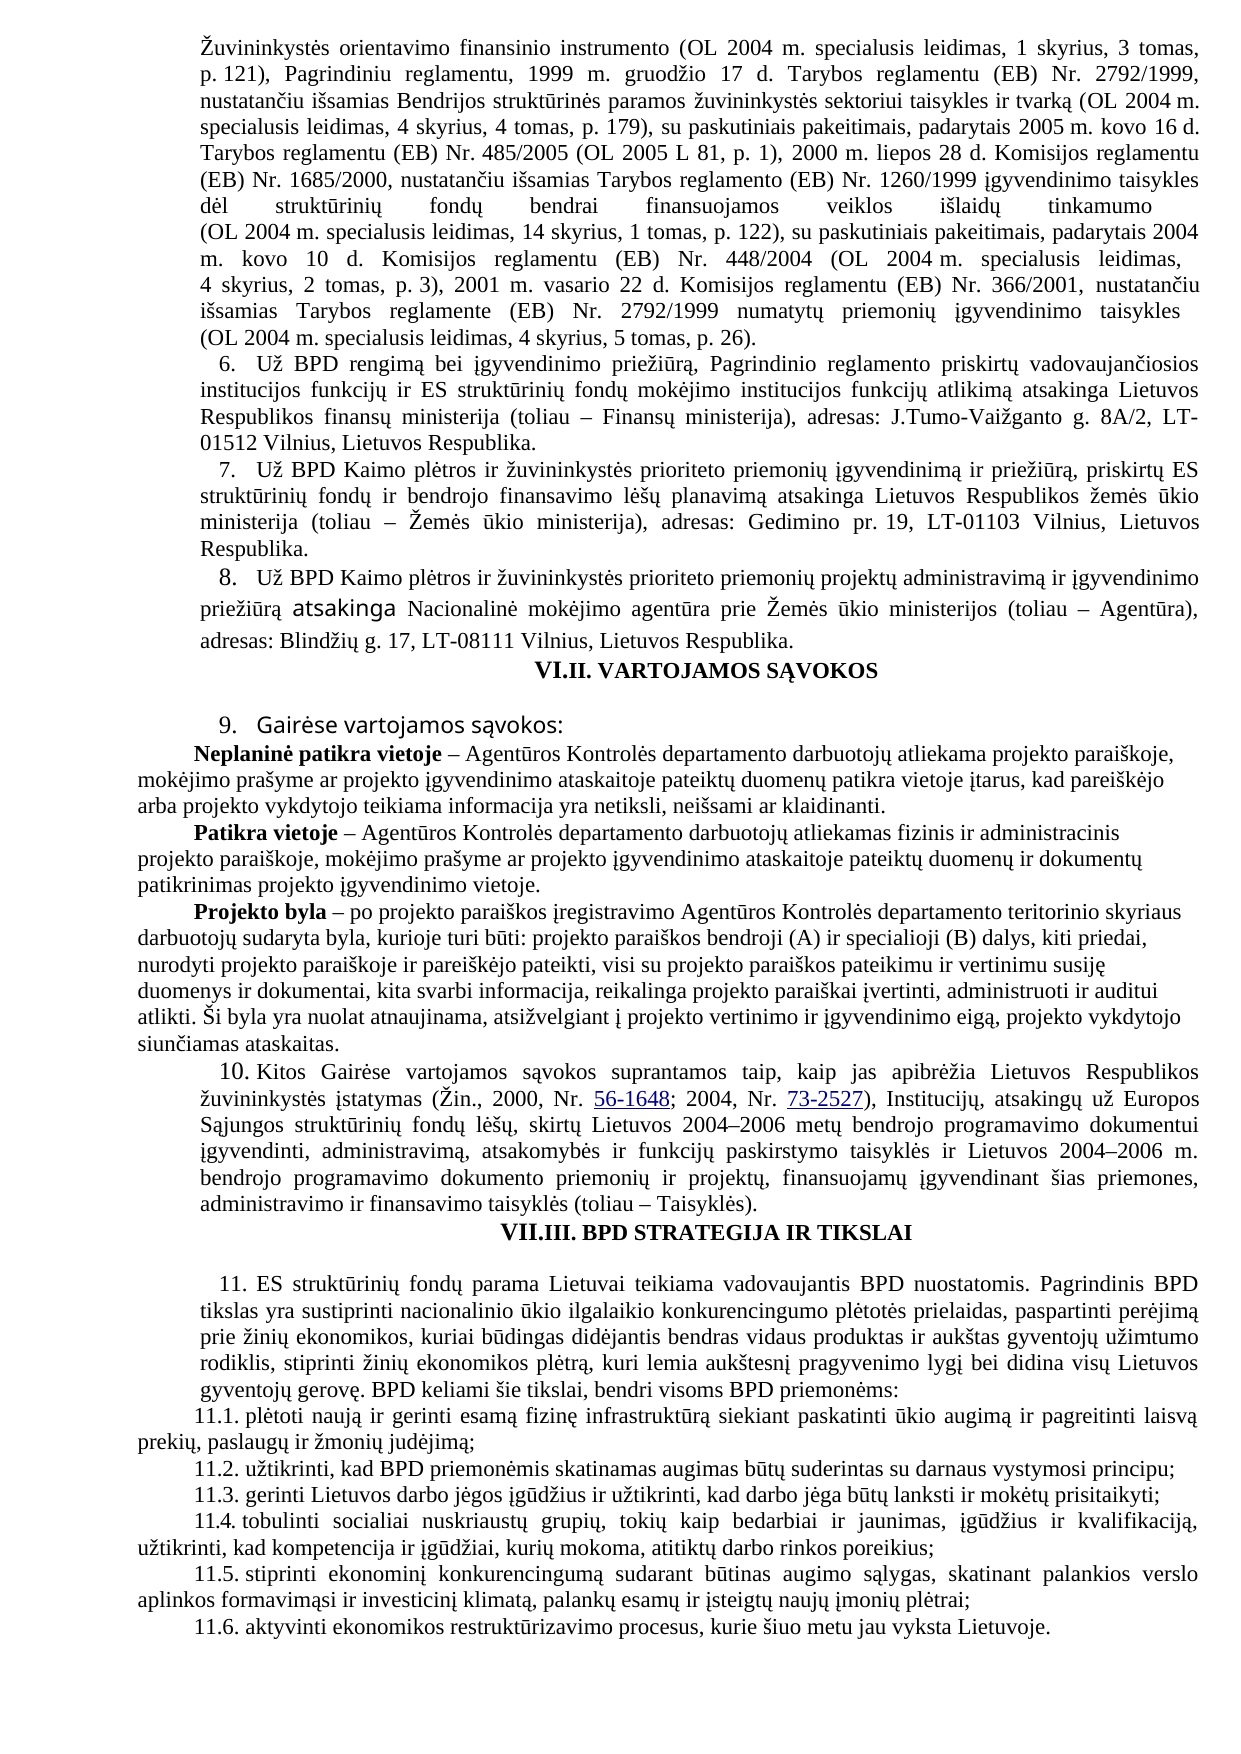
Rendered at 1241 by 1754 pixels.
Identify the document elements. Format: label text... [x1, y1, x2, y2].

list Už BPD Kaimo plėtros ir žuvininkystės prioriteto priemonių įgyvendinimą ir priežiūrą, priskirtų ES struktūrinių fondų ir bendrojo finansavimo lėšų planavimą atsakinga Lietuvos Respublikos žemės ūkio ministerija (toliau – Žemės ūkio ministerija), adresas: Gedimino pr. 19, LT-01103 Vilnius, Lietuvos Respublika. [162, 456, 1200, 561]
list Kitos Gairėse vartojamos sąvokos suprantamos taip, kaip jas apibrėžia Lietuvos Respublikos žuvininkystės įstatymas (Žin., 2000, Nr. 56-1648; 2004, Nr. 73-2527), Institucijų, atsakingų už Europos Sąjungos struktūrinių fondų lėšų, skirtų Lietuvos 2004–2006 metų bendrojo programavimo dokumentui įgyvendinti, administravimą, atsakomybės ir funkcijų paskirstymo taisyklės ir Lietuvos 2004–2006 m. bendrojo programavimo dokumento priemonių ir projektų, finansuojamų įgyvendinant šias priemones, administravimo ir finansavimo taisyklės (toliau – Taisyklės). [162, 1056, 1200, 1217]
text Projekto byla – po projekto paraiškos įregistravimo Agentūros Kontrolės departamento teritorinio skyriaus darbuotojų sudaryta byla, kurioje turi būti: projekto paraiškos bendroji (A) ir specialioji (B) dalys, kiti priedai, nurodyti projekto paraiškoje ir pareiškėjo pateikti, visi su projekto paraiškos pateikimu ir vertinimu susiję duomenys ir dokumentai, kita svarbi informacija, reikalinga projekto paraiškai įvertinti, administruoti ir auditui atlikti. Ši byla yra nuolat atnaujinama, atsižvelgiant į projekto vertinimo ir įgyvendinimo eigą, projekto vykdytojo siunčiamas ataskaitas. [137, 898, 1200, 1056]
text 11.6. aktyvinti ekonomikos restruktūrizavimo procesus, kurie šiuo metu jau vyksta Lietuvoje. [137, 1613, 1200, 1639]
text 11.1. plėtoti naują ir gerinti esamą fizinę infrastruktūrą siekiant paskatinti ūkio augimą ir pagreitinti laisvą prekių, paslaugų ir žmonių judėjimą; [137, 1402, 1200, 1455]
text Neplaninė patikra vietoje – Agentūros Kontrolės departamento darbuotojų atliekama projekto paraiškoje, mokėjimo prašyme ar projekto įgyvendinimo ataskaitoje pateiktų duomenų patikra vietoje įtarus, kad pareiškėjo arba projekto vykdytojo teikiama informacija yra netiksli, neišsami ar klaidinanti. [137, 740, 1200, 819]
text 11.4. tobulinti socialiai nuskriaustų grupių, tokių kaip bedarbiai ir jaunimas, įgūdžius ir kvalifikaciją, užtikrinti, kad kompetencija ir įgūdžiai, kurių mokoma, atitiktų darbo rinkos poreikius; [137, 1507, 1200, 1560]
list Už BPD Kaimo plėtros ir žuvininkystės prioriteto priemonių projektų administravimą ir įgyvendinimo priežiūrą atsakinga Nacionalinė mokėjimo agentūra prie Žemės ūkio ministerijos (toliau – Agentūra), adresas: Blindžių g. 17, LT-08111 Vilnius, Lietuvos Respublika. [162, 561, 1200, 655]
subtitle II. VARTOJAMOS SĄVOKOS [137, 655, 1200, 683]
text III. BPD STRATEGIJA IR TIKSLAI [137, 1217, 1200, 1245]
text 11.3. gerinti Lietuvos darbo jėgos įgūdžius ir užtikrinti, kad darbo jėga būtų lanksti ir mokėtų prisitaikyti; [137, 1481, 1200, 1507]
list Už BPD rengimą bei įgyvendinimo priežiūrą, Pagrindinio reglamento priskirtų vadovaujančiosios institucijos funkcijų ir ES struktūrinių fondų mokėjimo institucijos funkcijų atlikimą atsakinga Lietuvos Respublikos finansų ministerija (toliau – Finansų ministerija), adresas: J.Tumo-Vaižganto g. 8A/2, LT-01512 Vilnius, Lietuvos Respublika. [162, 350, 1200, 456]
text 11.2. užtikrinti, kad BPD priemonėmis skatinamas augimas būtų suderintas su darnaus vystymosi principu; [137, 1455, 1200, 1481]
text 11.5. stiprinti ekonominį konkurencingumą sudarant būtinas augimo sąlygas, skatinant palankios verslo aplinkos formavimąsi ir investicinį klimatą, palankų esamų ir įsteigtų naujų įmonių plėtrai; [137, 1560, 1200, 1613]
list Gairėse vartojamos sąvokos: [162, 708, 1200, 740]
list Žuvininkystės orientavimo finansinio instrumento (OL 2004 m. specialusis leidimas, 1 skyrius, 3 tomas, p. 121), Pagrindiniu reglamentu, 1999 m. gruodžio 17 d. Tarybos reglamentu (EB) Nr. 2792/1999, nustatančiu išsamias Bendrijos struktūrinės paramos žuvininkystės sektoriui taisykles ir tvarką (OL 2004 m. specialusis leidimas, 4 skyrius, 4 tomas, p. 179), su paskutiniais pakeitimais, padarytais 2005 m. kovo 16 d. Tarybos reglamentu (EB) Nr. 485/2005 (OL 2005 L 81, p. 1), 2000 m. liepos 28 d. Komisijos reglamentu (EB) Nr. 1685/2000, nustatančiu išsamias Tarybos reglamento (EB) Nr. 1260/1999 įgyvendinimo taisykles dėl struktūrinių fondų bendrai finansuojamos veiklos išlaidų tinkamumo (OL 2004 m. specialusis leidimas, 14 skyrius, 1 tomas, p. 122), su paskutiniais pakeitimais, padarytais 2004 m. kovo 10 d. Komisijos reglamentu (EB) Nr. 448/2004 (OL 2004 m. specialusis leidimas, 4 skyrius, 2 tomas, p. 3), 2001 m. vasario 22 d. Komisijos reglamentu (EB) Nr. 366/2001, nustatančiu išsamias Tarybos reglamente (EB) Nr. 2792/1999 numatytų priemonių įgyvendinimo taisykles (OL 2004 m. specialusis leidimas, 4 skyrius, 5 tomas, p. 26). [162, 34, 1200, 350]
text Patikra vietoje – Agentūros Kontrolės departamento darbuotojų atliekamas fizinis ir administracinis projekto paraiškoje, mokėjimo prašyme ar projekto įgyvendinimo ataskaitoje pateiktų duomenų ir dokumentų patikrinimas projekto įgyvendinimo vietoje. [137, 819, 1200, 898]
list ES struktūrinių fondų parama Lietuvai teikiama vadovaujantis BPD nuostatomis. Pagrindinis BPD tikslas yra sustiprinti nacionalinio ūkio ilgalaikio konkurencingumo plėtotės prielaidas, paspartinti perėjimą prie žinių ekonomikos, kuriai būdingas didėjantis bendras vidaus produktas ir aukštas gyventojų užimtumo rodiklis, stiprinti žinių ekonomikos plėtrą, kuri lemia aukštesnį pragyvenimo lygį bei didina visų Lietuvos gyventojų gerovę. BPD keliami šie tikslai, bendri visoms BPD priemonėms: [162, 1270, 1200, 1402]
